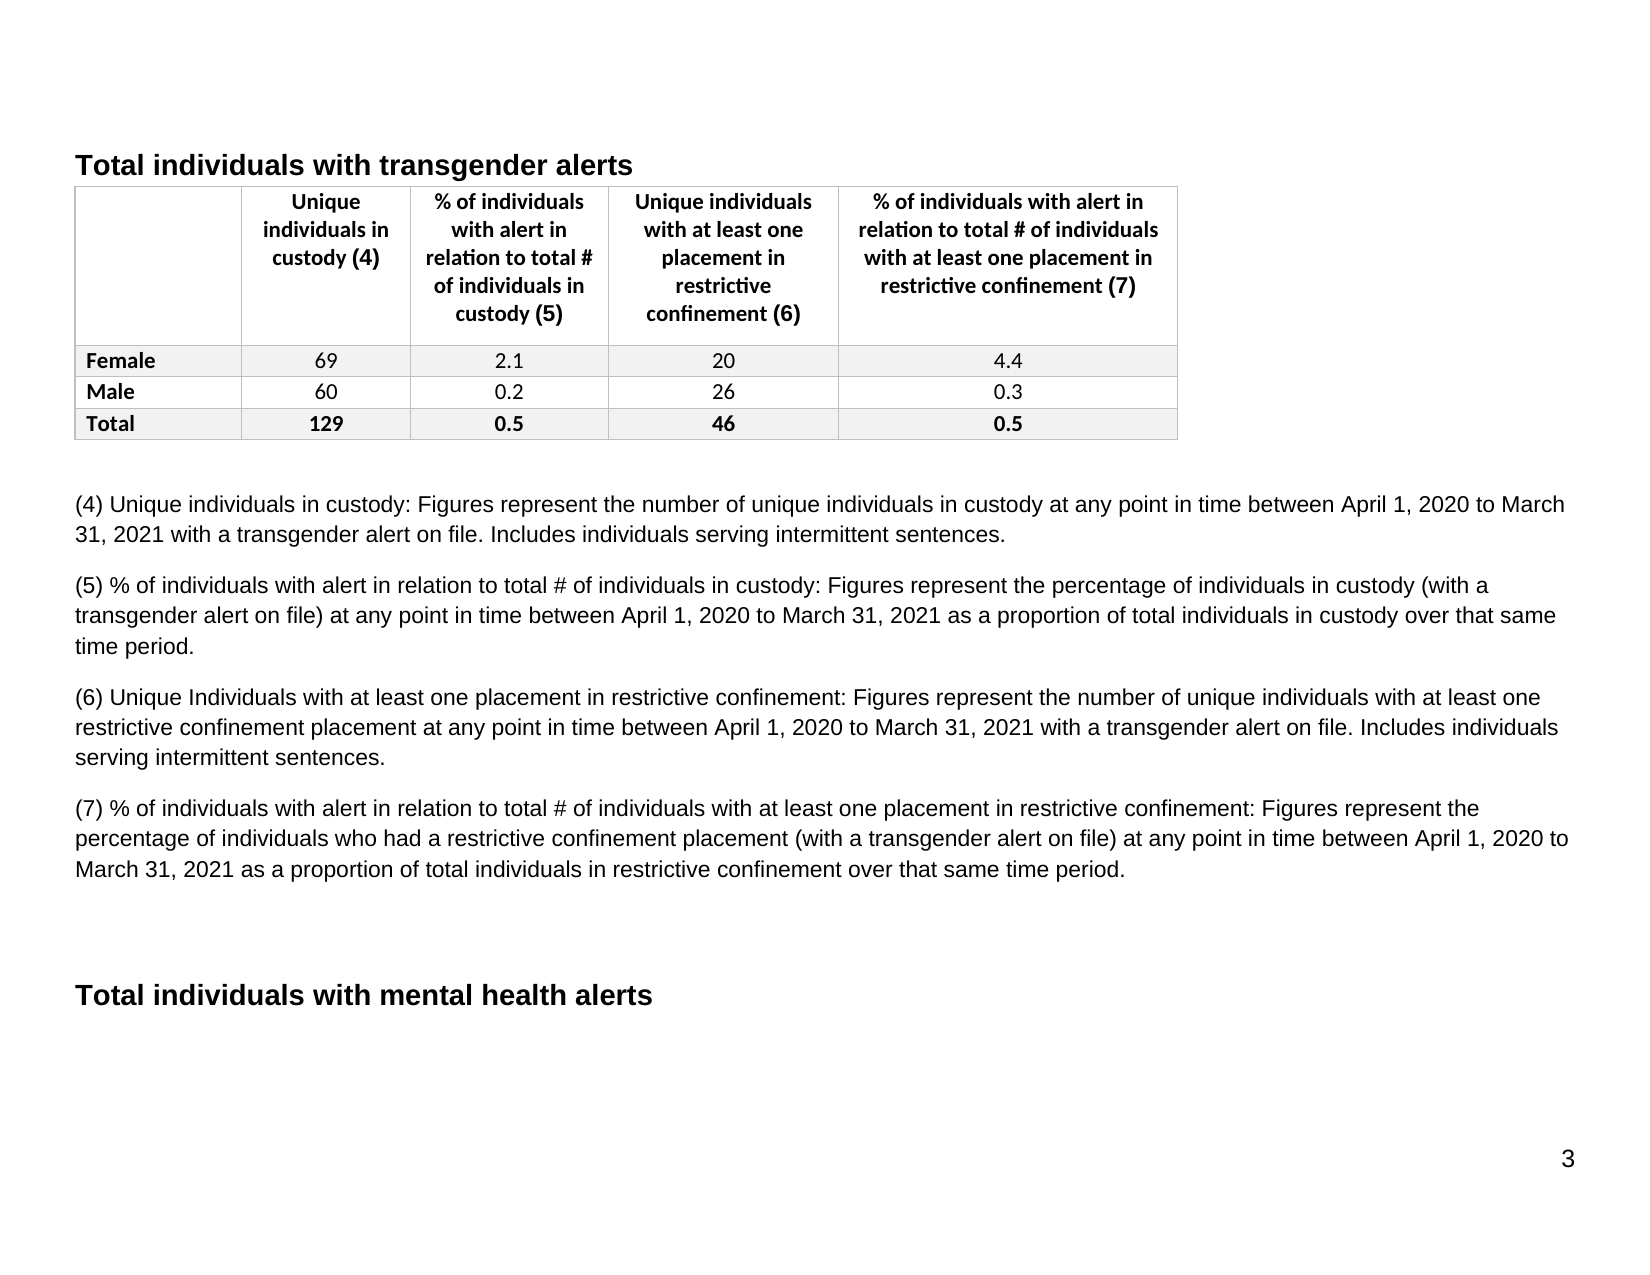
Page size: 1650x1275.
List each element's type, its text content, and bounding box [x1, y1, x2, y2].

table_header Unique individuals with at least one placement in restrictive confinement (6) [609, 187, 838, 345]
table_cell Male [76, 377, 241, 408]
table_cell 20 [609, 346, 838, 376]
table_cell 129 [242, 409, 410, 439]
table_cell 26 [609, 377, 838, 408]
table_header [76, 187, 241, 345]
table_cell 60 [242, 377, 410, 408]
table_header % of individuals with alert in relation to total # of individuals in custody (5) [411, 187, 608, 345]
text (7) % of individuals with alert in relation to total # of individuals with at least one placement in restrictive confinement: Figures represent the percentage of individuals who had a restrictive confinement placement (with a transgender alert on file) at any point in time between April 1, 2020 to March 31, 2021 as a proportion of total individuals in restrictive confinement over that same time period. [75, 795, 1575, 882]
subtitle Total individuals with mental health alerts [75, 978, 1575, 1012]
table_header Unique individuals in custody (4) [242, 187, 410, 345]
table_cell 0.5 [839, 409, 1177, 439]
table_cell 0.5 [411, 409, 608, 439]
table_cell 0.3 [839, 377, 1177, 408]
table_cell Female [76, 346, 241, 376]
table_cell 69 [242, 346, 410, 376]
table_cell 0.2 [411, 377, 608, 408]
text (4) Unique individuals in custody: Figures represent the number of unique individuals in custody at any point in time between April 1, 2020 to March 31, 2021 with a transgender alert on file. Includes individuals serving intermittent sentences. [75, 491, 1575, 547]
table_cell 2.1 [411, 346, 608, 376]
table_cell 4.4 [839, 346, 1177, 376]
text (5) % of individuals with alert in relation to total # of individuals in custody: Figures represent the percentage of individuals in custody (with a transgender alert on file) at any point in time between April 1, 2020 to March 31, 2021 as a proportion of total individuals in custody over that same time period. [75, 572, 1575, 659]
subtitle Total individuals with transgender alerts [75, 148, 1575, 182]
text (6) Unique Individuals with at least one placement in restrictive confinement: Figures represent the number of unique individuals with at least one restrictive confinement placement at any point in time between April 1, 2020 to March 31, 2021 with a transgender alert on file. Includes individuals serving intermittent sentences. [75, 684, 1575, 770]
table_cell 46 [609, 409, 838, 439]
table_header % of individuals with alert in relation to total # of individuals with at least one placement in restrictive confinement (7) [839, 187, 1177, 345]
table_cell Total [76, 409, 241, 439]
